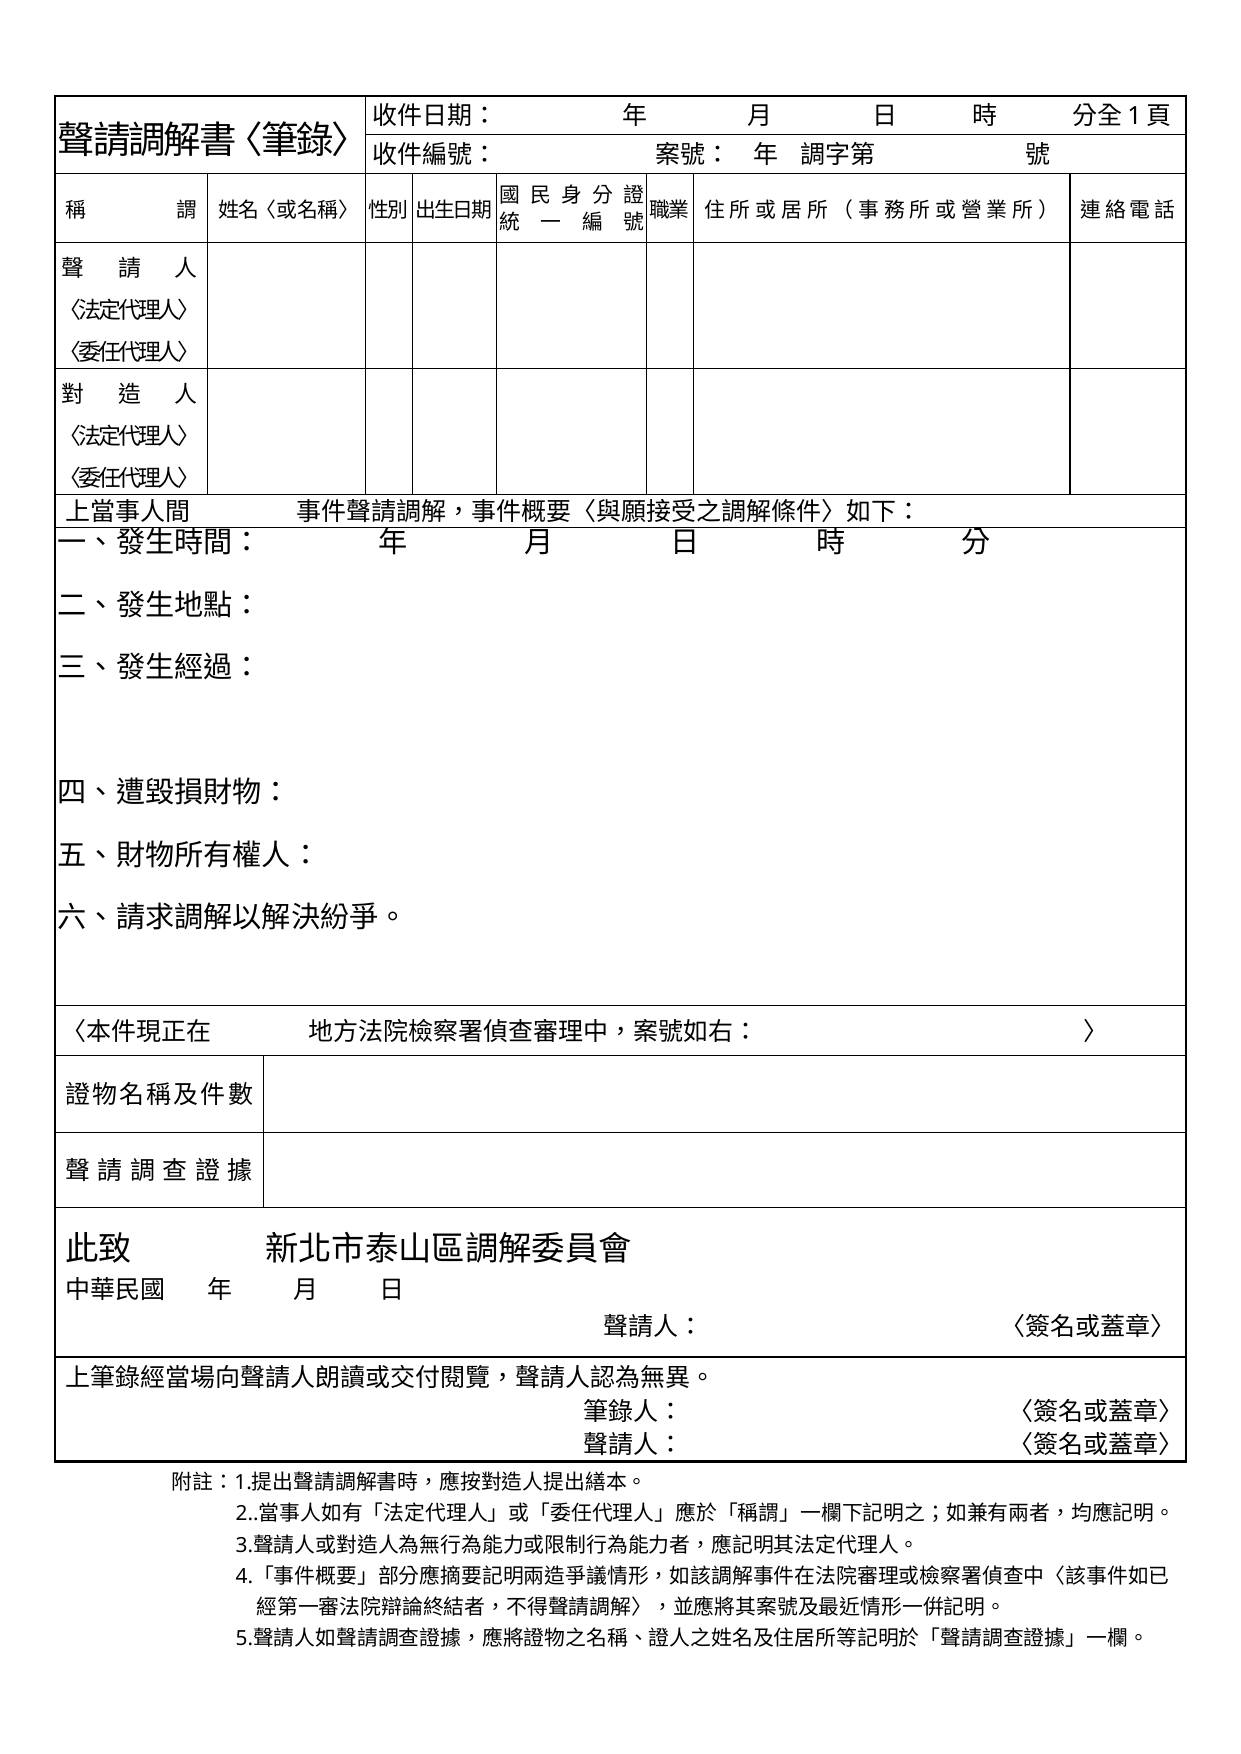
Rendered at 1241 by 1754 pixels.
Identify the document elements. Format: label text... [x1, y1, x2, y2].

text 3.聲請人或對造人為無行為能力或限制行為能力者，應記明其法定代理人。 [235, 1527, 1181, 1558]
table_cell 職業 [647, 174, 693, 242]
table_cell 〈本件現正在 地方法院檢察署偵查審理中，案號如右： 〉 [56, 1006, 1185, 1055]
table_cell 收件編號： 案號： 年 調字第 號 [366, 135, 1185, 173]
text 2..當事人如有「法定代理人」或「委任代理人」應於「稱謂」一欄下記明之；如兼有兩者，均應記明。 [235, 1496, 1181, 1527]
table_cell [366, 243, 412, 368]
table_cell 上當事人間 事件聲請調解，事件概要〈與願接受之調解條件〉如下： [56, 495, 1185, 527]
table_cell 姓名〈或名稱〉 [208, 174, 365, 242]
table_cell 一、發生時間： 年 月 日 時 分 二、發生地點： 三、發生經過： 四、遭毀損財物： 五、財物所有權人： 六、請求調解以解決紛爭。 [56, 528, 1185, 1005]
table_cell 上筆錄經當場向聲請人朗讀或交付閱覽，聲請人認為無異。 筆錄人： 〈簽名或蓋章〉 聲請人： 〈簽名或蓋章〉 [56, 1358, 1185, 1460]
table_cell 稱謂 [56, 174, 207, 242]
table_cell [497, 243, 646, 368]
table_cell [694, 243, 1069, 368]
table_cell 連絡電話 [1071, 174, 1185, 242]
table_cell [413, 243, 496, 368]
table_cell 聲請調查證據 [56, 1133, 263, 1207]
table_cell 此致 新北市泰山區調解委員會 中華民國 年 月 日 聲請人： 〈簽名或蓋章〉 [56, 1208, 1185, 1356]
table_cell [413, 369, 496, 494]
table_cell [647, 369, 693, 494]
text 經第一審法院辯論終結者，不得聲請調解〉，並應將其案號及最近情形一倂記明。 [235, 1589, 1181, 1621]
table_header 聲請調解書〈筆錄〉 [56, 97, 365, 173]
table_cell [1071, 243, 1185, 368]
table_cell 出生日期 [413, 174, 496, 242]
text 4.「事件概要」部分應摘要記明兩造爭議情形，如該調解事件在法院審理或檢察署偵查中〈該事件如已 [235, 1558, 1181, 1589]
table_header 收件日期： 年 月 日 時 分全1頁 [366, 97, 1185, 134]
text 附註：1.提出聲請調解書時，應按對造人提出繕本。 [172, 1464, 1181, 1496]
table_cell 證物名稱及件數 [56, 1056, 263, 1132]
table_cell 性別 [366, 174, 412, 242]
table_cell 住所或居所（事務所或營業所） [694, 174, 1069, 242]
table_cell [694, 369, 1069, 494]
table_cell [1071, 369, 1185, 494]
table_cell [647, 243, 693, 368]
text 5.聲請人如聲請調查證據，應將證物之名稱、證人之姓名及住居所等記明於「聲請調查證據」一欄。 [235, 1621, 1181, 1652]
table_cell [264, 1056, 1185, 1132]
table_cell 國民身分證 統一編號 [497, 174, 646, 242]
table_cell [366, 369, 412, 494]
table_cell [497, 369, 646, 494]
table_cell 對造人 〈法定代理人〉 〈委任代理人〉 [56, 369, 207, 494]
table_cell [208, 369, 365, 494]
table_cell [208, 243, 365, 368]
table_cell [264, 1133, 1185, 1207]
table_cell 聲請人 〈法定代理人〉 〈委任代理人〉 [56, 243, 207, 368]
